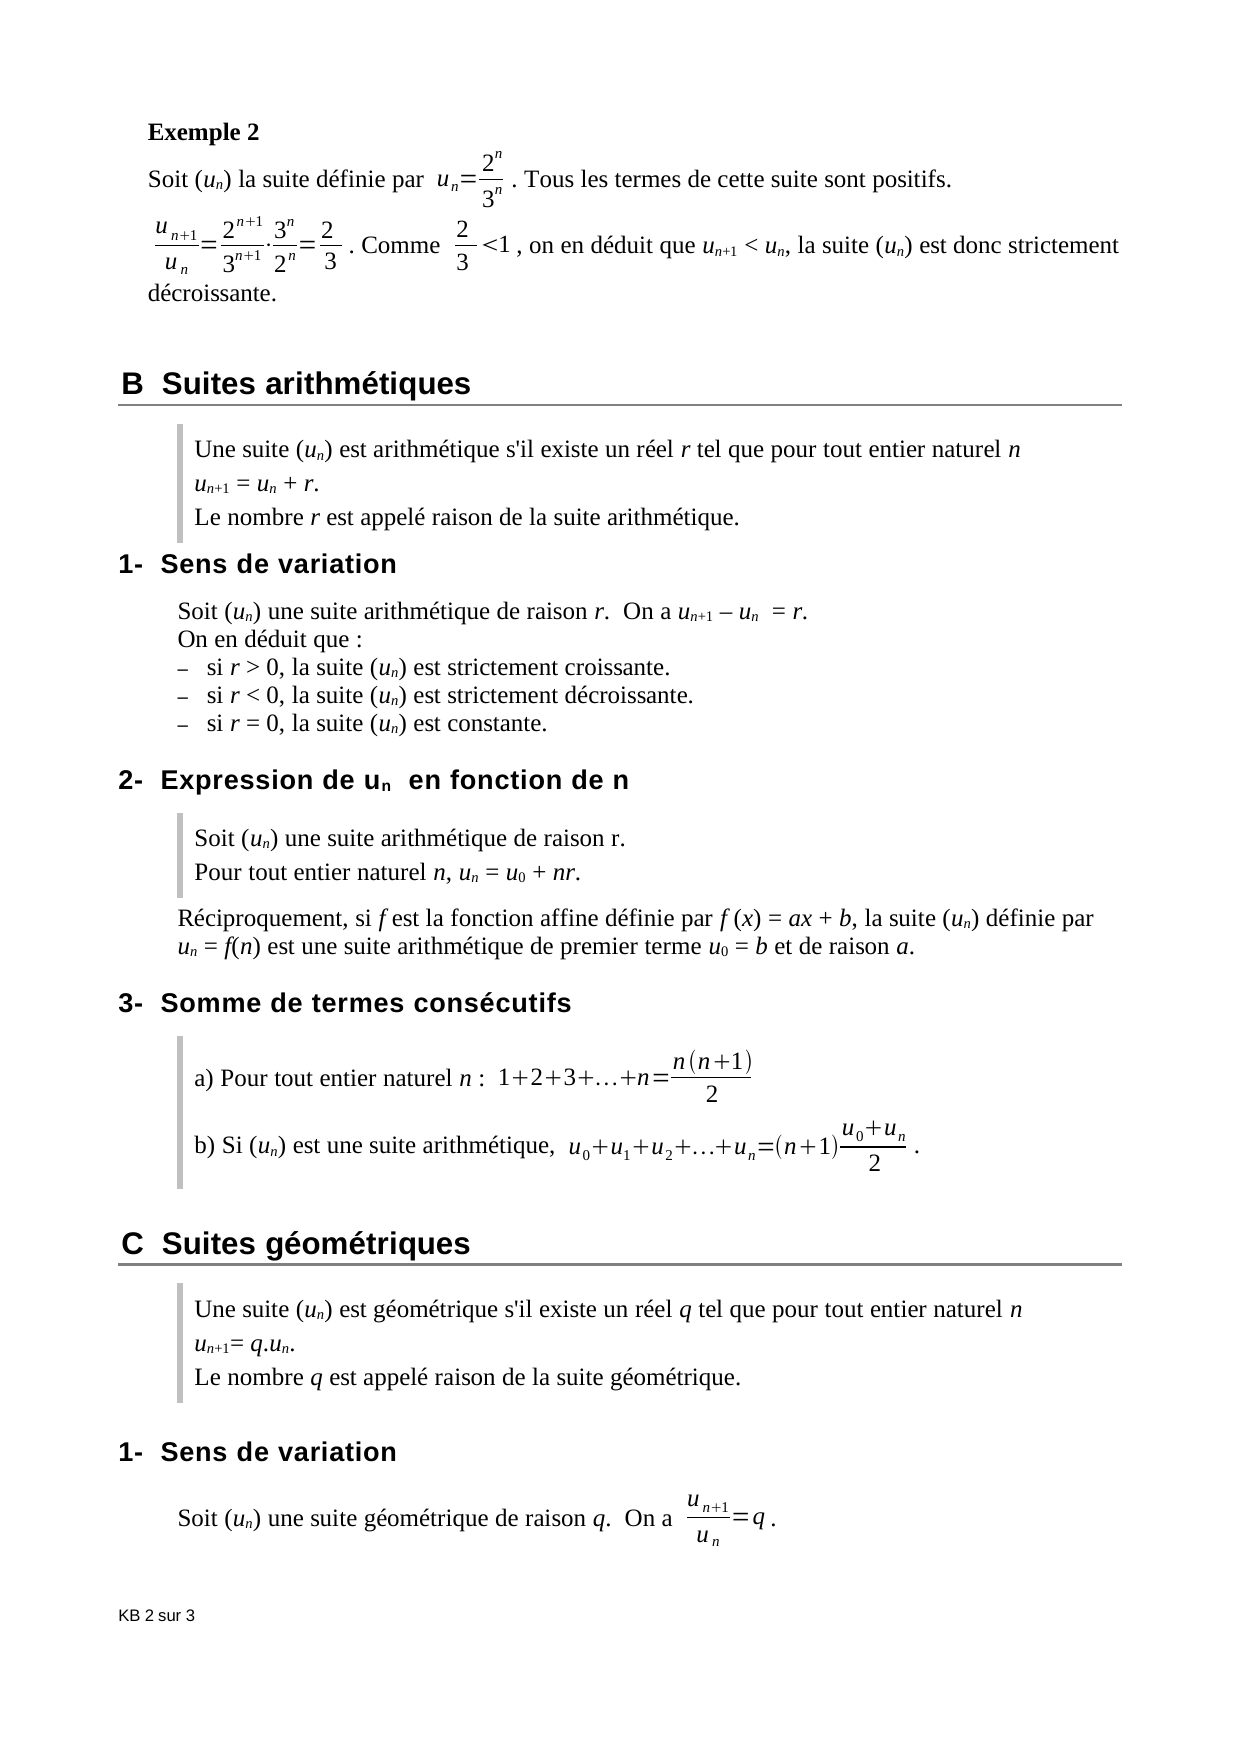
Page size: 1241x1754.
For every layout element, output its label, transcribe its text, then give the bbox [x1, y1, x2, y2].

text a) Pour tout entier naturel n : [183, 1036, 1122, 1102]
text b) Si (un) est une suite arithmétique, . [183, 1102, 1122, 1189]
subtitle Expression de un en fonction de n [118, 765, 1122, 795]
text Une suite (un) est géométrique s'il existe un réel q tel que pour tout entier naturel n [183, 1283, 1122, 1317]
text Réciproquement, si f est la fonction affine définie par f (x) = ax + b, la suite (un) définie par [177, 904, 1122, 932]
subtitle Suites géométriques [118, 1223, 1122, 1263]
text Le nombre r est appelé raison de la suite arithmétique. [183, 491, 1122, 543]
subtitle Sens de variation [118, 1437, 1122, 1467]
text On en déduit que : [177, 624, 1122, 653]
list si r = 0, la suite (un) est constante. [177, 709, 1122, 737]
subtitle Sens de variation [118, 549, 1122, 579]
text . Comme , on en déduit que un+1 < un, la suite (un) est donc strictement décroissante. [148, 212, 1122, 307]
text Une suite (un) est arithmétique s'il existe un réel r tel que pour tout entier naturel n [177, 423, 1122, 457]
text un = f(n) est une suite arithmétique de premier terme u0 = b et de raison a. [177, 932, 1122, 960]
text Le nombre q est appelé raison de la suite géométrique. [183, 1351, 1122, 1403]
text Soit (un) une suite géométrique de raison q. On a . [177, 1484, 1122, 1551]
text un+1= q.un. [183, 1317, 1122, 1351]
text Exemple 2 [148, 118, 1122, 146]
list si r < 0, la suite (un) est strictement décroissante. [177, 681, 1122, 709]
text Soit (un) une suite arithmétique de raison r. [177, 812, 1122, 846]
text Soit (un) une suite arithmétique de raison r. On a un+1 – un = r. [177, 597, 1122, 624]
text Soit (un) la suite définie par . Tous les termes de cette suite sont positifs. [148, 146, 1122, 212]
text Pour tout entier naturel n, un = u0 + nr. [183, 846, 1122, 898]
subtitle Suites arithmétiques [118, 363, 1122, 404]
list si r > 0, la suite (un) est strictement croissante. [177, 653, 1122, 681]
subtitle Somme de termes consécutifs [118, 988, 1122, 1018]
text un+1 = un + r. [183, 457, 1122, 491]
